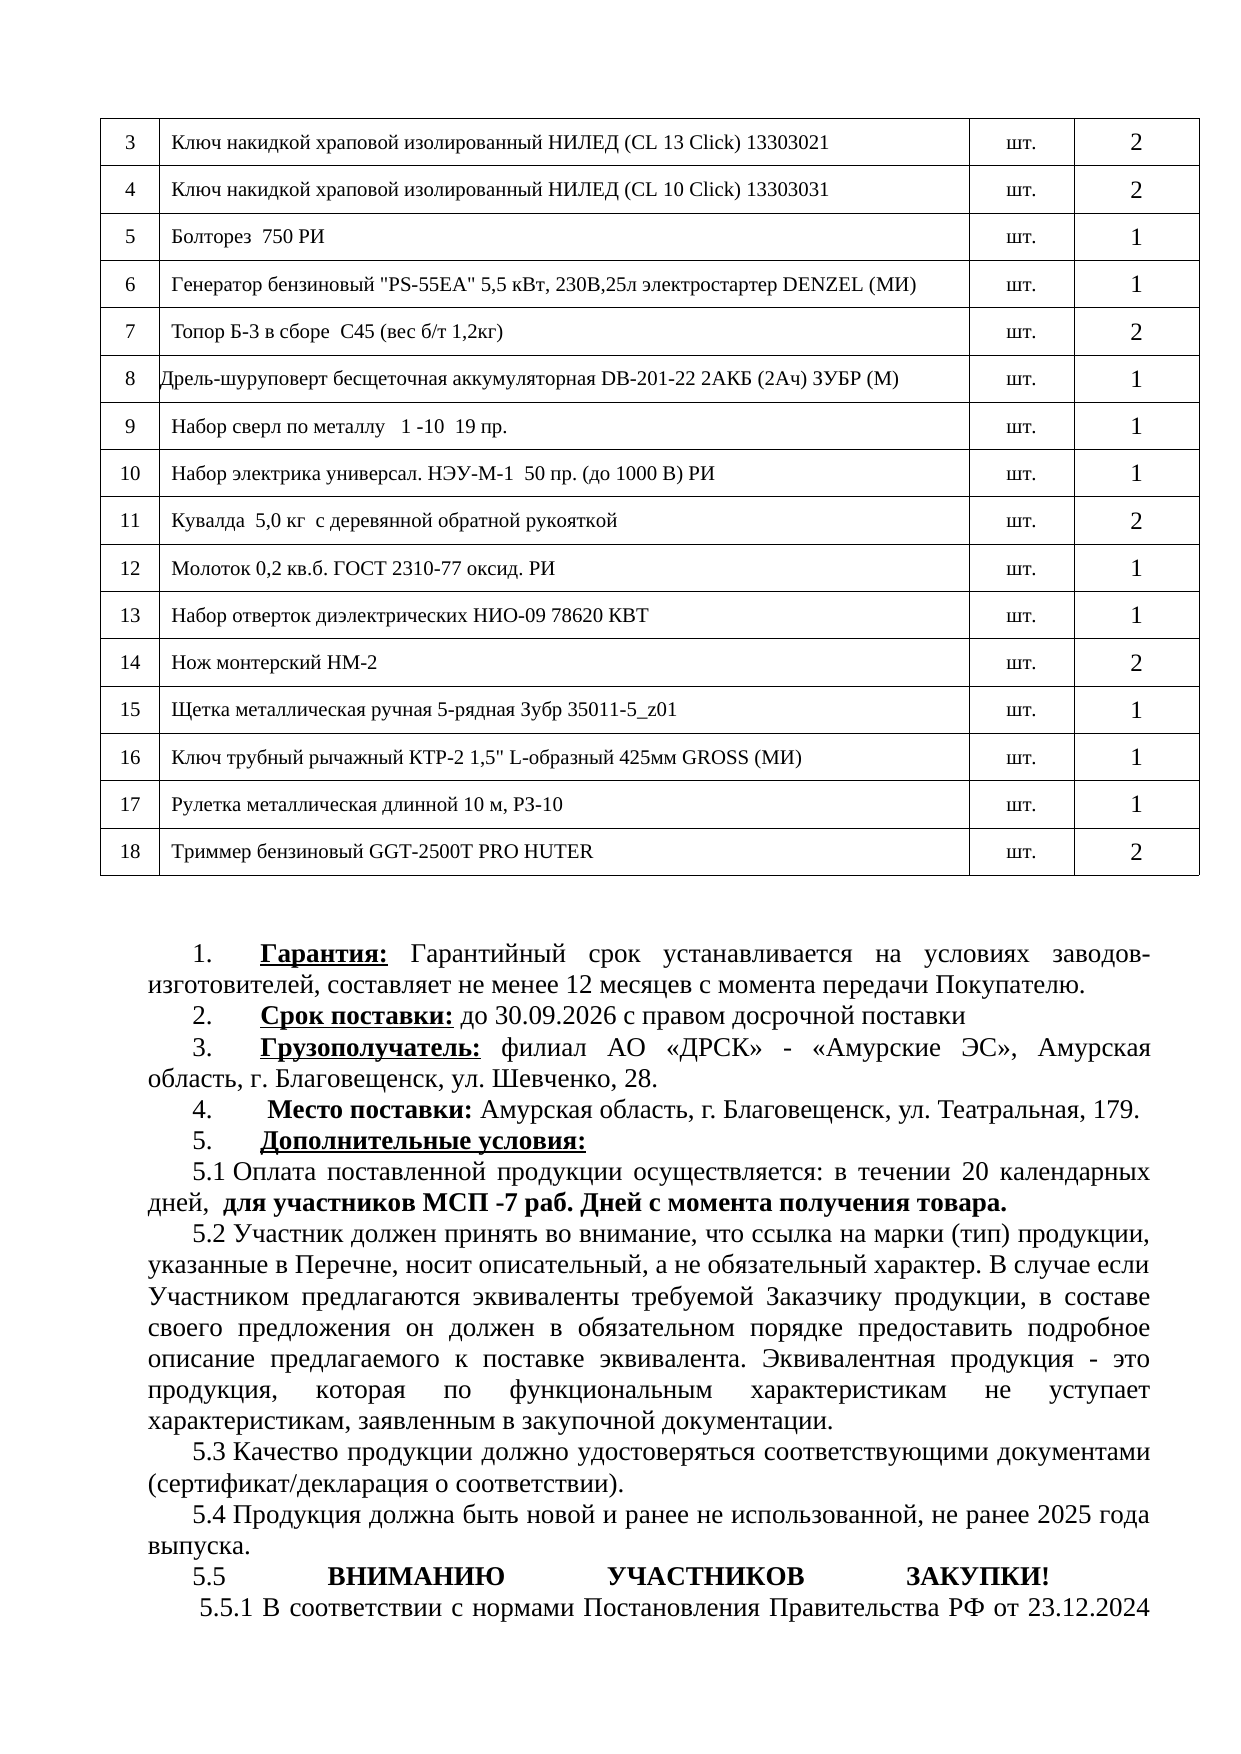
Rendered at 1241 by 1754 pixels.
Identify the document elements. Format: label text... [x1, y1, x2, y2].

table_cell 1 [1075, 356, 1199, 402]
list Продукция должна быть новой и ранее не использованной, не ранее 2025 года выпуска. [148, 1498, 1152, 1560]
table_cell Ключ трубный рычажный КТР-2 1,5" L-образный 425мм GROSS (МИ) [160, 734, 969, 780]
table_cell шт. [970, 497, 1074, 544]
table_cell шт. [970, 781, 1074, 827]
table_cell 14 [101, 639, 159, 686]
table_cell шт. [970, 119, 1074, 165]
table_cell 9 [101, 403, 159, 449]
table_cell 1 [1075, 214, 1199, 260]
table_cell Кувалда 5,0 кг с деревянной обратной рукояткой [160, 497, 969, 544]
table_cell 18 [101, 829, 159, 875]
table_cell шт. [970, 829, 1074, 875]
table_cell Щетка металлическая ручная 5-рядная Зубр 35011-5_z01 [160, 687, 969, 733]
table_cell 8 [101, 356, 159, 402]
table_cell Набор электрика универсал. НЭУ-М-1 50 пр. (до 1000 В) РИ [160, 450, 969, 496]
table_cell шт. [970, 308, 1074, 354]
table_cell Генератор бензиновый "PS-55EA" 5,5 кВт, 230В,25л электростартер DENZEL (МИ) [160, 261, 969, 307]
table_cell 2 [1075, 119, 1199, 165]
table_cell 1 [1075, 261, 1199, 307]
list Срок поставки: до 30.09.2026 с правом досрочной поставки [148, 999, 1152, 1031]
table_cell шт. [970, 545, 1074, 591]
table_cell 2 [1075, 639, 1199, 686]
text 5.5 ВНИМАНИЮ УЧАСТНИКОВ ЗАКУПКИ! 5.5.1 В соответствии с нормами Постановления Правительства РФ от 23.12.2024 [148, 1560, 1152, 1622]
list Оплата поставленной продукции осуществляется: в течении 20 календарных дней, для участников МСП -7 раб. Дней с момента получения товара. [148, 1155, 1152, 1217]
table_cell 1 [1075, 450, 1199, 496]
table_cell шт. [970, 592, 1074, 638]
table_cell шт. [970, 734, 1074, 780]
table_cell 1 [1075, 545, 1199, 591]
table_cell 1 [1075, 687, 1199, 733]
table_cell Топор Б-3 в сборе С45 (вес б/т 1,2кг) [160, 308, 969, 354]
table_cell 13 [101, 592, 159, 638]
table_cell 10 [101, 450, 159, 496]
list Участник должен принять во внимание, что ссылка на марки (тип) продукции, указанные в Перечне, носит описательный, а не обязательный характер. В случае если Участником предлагаются эквиваленты требуемой Заказчику продукции, в составе своего предложения он должен в обязательном порядке предоставить подробное описание предлагаемого к поставке эквивалента. Эквивалентная продукция - это продукция, которая по функциональным характеристикам не уступает характеристикам, заявленным в закупочной документации. [148, 1217, 1152, 1436]
table_cell шт. [970, 166, 1074, 213]
table_cell 16 [101, 734, 159, 780]
table_cell Болторез 750 РИ [160, 214, 969, 260]
table_cell 2 [1075, 829, 1199, 875]
table_cell шт. [970, 639, 1074, 686]
table_cell 7 [101, 308, 159, 354]
table_cell Нож монтерский НМ-2 [160, 639, 969, 686]
table_cell Ключ накидкой храповой изолированный НИЛЕД (CL 13 Click) 13303021 [160, 119, 969, 165]
table_cell 2 [1075, 308, 1199, 354]
table_cell 2 [1075, 497, 1199, 544]
table_cell Дрель-шуруповерт бесщеточная аккумуляторная DB-201-22 2АКБ (2Ач) ЗУБР (М) [160, 356, 969, 402]
list Гарантия: Гарантийный срок устанавливается на условиях заводов-изготовителей, составляет не менее 12 месяцев с момента передачи Покупателю. [148, 937, 1152, 999]
table_cell Набор сверл по металлу 1 -10 19 пр. [160, 403, 969, 449]
table_cell 17 [101, 781, 159, 827]
table_cell шт. [970, 687, 1074, 733]
list Качество продукции должно удостоверяться соответствующими документами (сертификат/декларация о соответствии). [148, 1436, 1152, 1498]
table_cell 1 [1075, 592, 1199, 638]
table_cell 12 [101, 545, 159, 591]
table_cell 4 [101, 166, 159, 213]
table_cell шт. [970, 356, 1074, 402]
table_cell 15 [101, 687, 159, 733]
table_cell Рулетка металлическая длинной 10 м, РЗ-10 [160, 781, 969, 827]
table_cell шт. [970, 450, 1074, 496]
list Грузополучатель: филиал АО «ДРСК» - «Амурские ЭС», Амурская область, г. Благовещенск, ул. Шевченко, 28. [148, 1031, 1152, 1093]
table_cell 2 [1075, 166, 1199, 213]
list Место поставки: Амурская область, г. Благовещенск, ул. Театральная, 179. [148, 1093, 1152, 1124]
table_cell 11 [101, 497, 159, 544]
table_cell Ключ накидкой храповой изолированный НИЛЕД (CL 10 Click) 13303031 [160, 166, 969, 213]
table_cell 6 [101, 261, 159, 307]
table_cell шт. [970, 214, 1074, 260]
table_cell 1 [1075, 403, 1199, 449]
table_cell шт. [970, 261, 1074, 307]
table_cell Набор отверток диэлектрических НИО-09 78620 КВТ [160, 592, 969, 638]
table_cell Триммер бензиновый GGT-2500T PRO HUTER [160, 829, 969, 875]
table_cell 3 [101, 119, 159, 165]
table_cell 5 [101, 214, 159, 260]
table_cell Молоток 0,2 кв.б. ГОСТ 2310-77 оксид. РИ [160, 545, 969, 591]
table_cell 1 [1075, 734, 1199, 780]
list Дополнительные условия: [148, 1124, 1152, 1155]
table_cell шт. [970, 403, 1074, 449]
table_cell 1 [1075, 781, 1199, 827]
